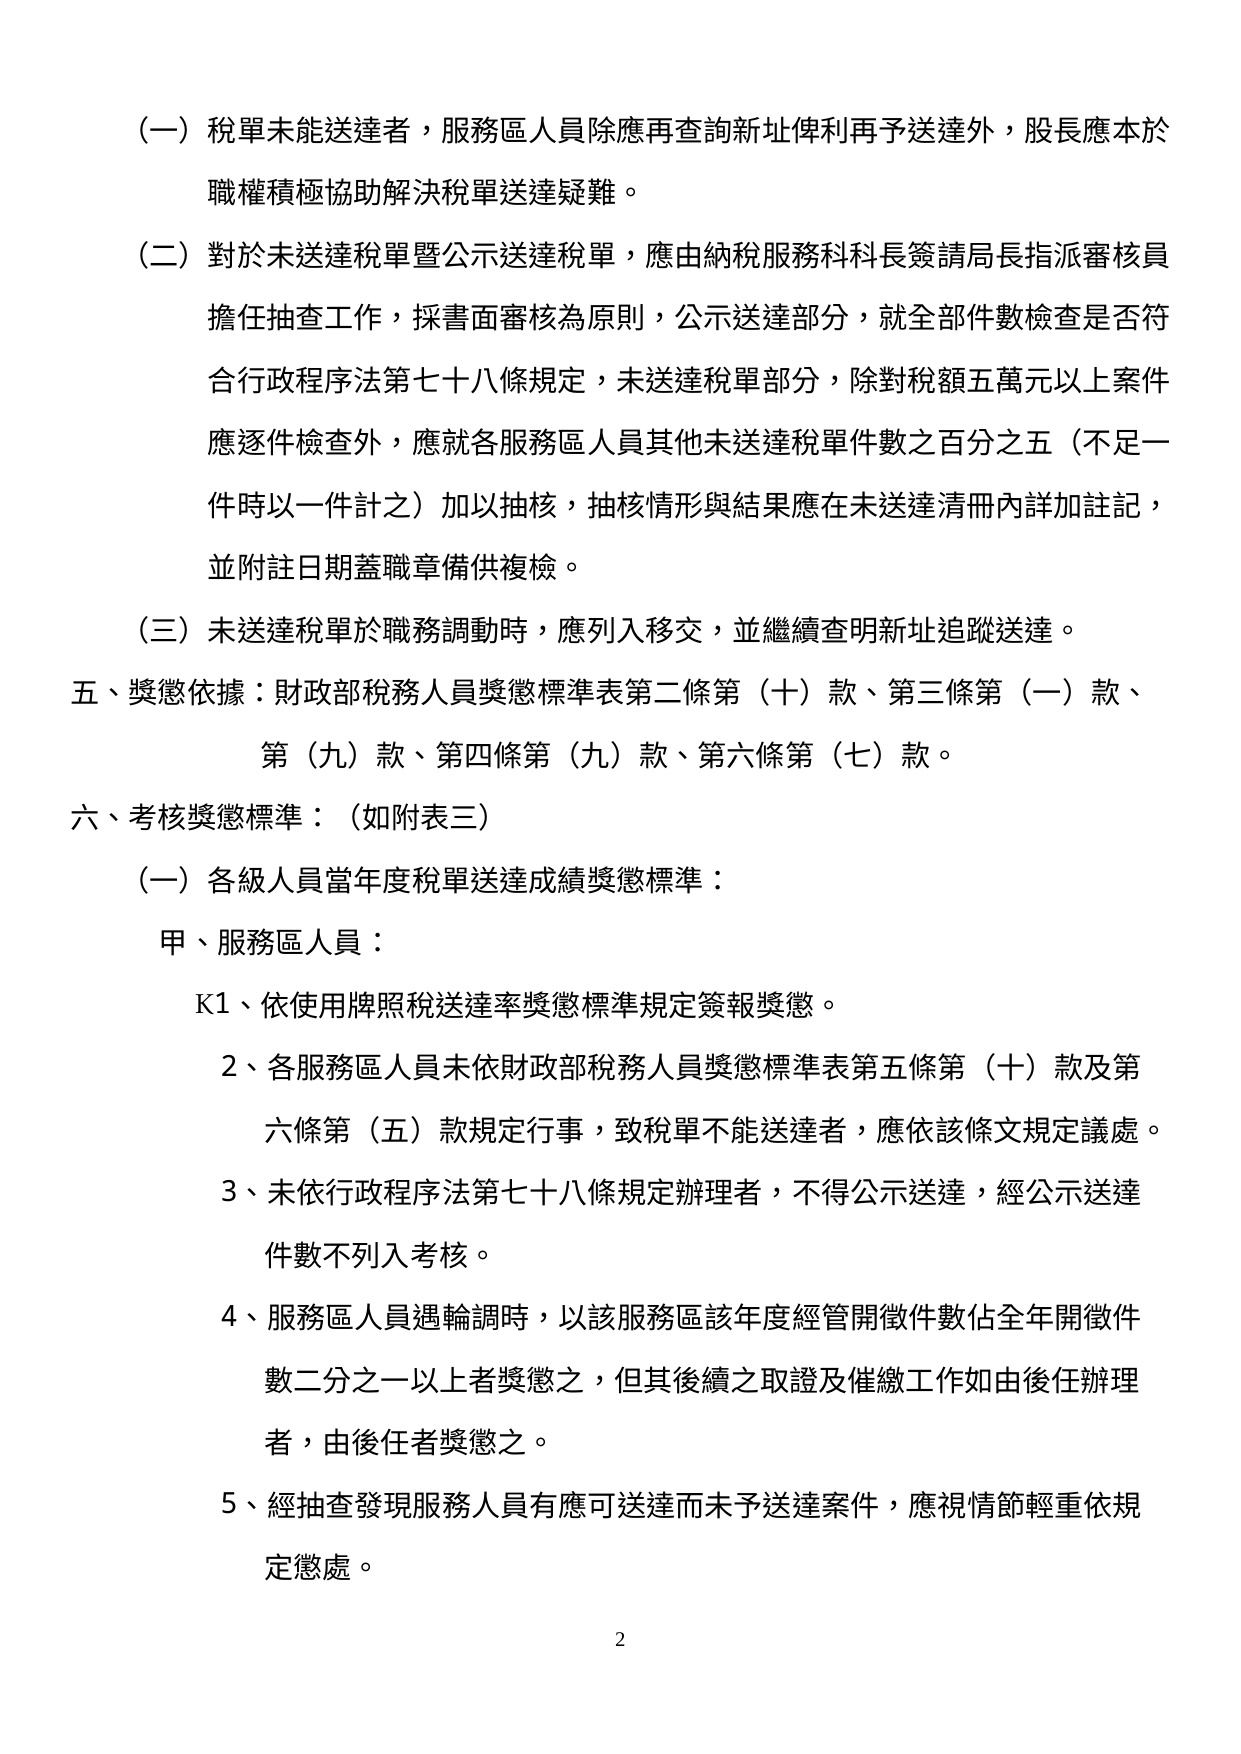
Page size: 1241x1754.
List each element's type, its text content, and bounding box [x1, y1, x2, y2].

table_header （一）稅單未能送達者，服務區人員除應再查詢新址俾利再予送達外，股長應本於職權積極協助解決稅單送達疑難。 （二）對於未送達稅單暨公示送達稅單，應由納稅服務科科長簽請局長指派審核員擔任抽查工作，採書面審核為原則，公示送達部分，就全部件數檢查是否符合行政程序法第七十八條規定，未送達稅單部分，除對稅額五萬元以上案件應逐件檢查外，應就各服務區人員其他未送達稅單件數之百分之五（不足一件時以一件計之）加以抽核，抽核情形與結果應在未送達清冊內詳加註記，並附註日期蓋職章備供複檢。 （三）未送達稅單於職務調動時，應列入移交，並繼續查明新址追蹤送達。 五、獎懲依據：財政部稅務人員獎懲標準表第二條第（十）款、第三條第（一）款、第（九）款、第四條第（九）款、第六條第（七）款。 六、考核獎懲標準：（如附表三） （一）各級人員當年度稅單送達成績獎懲標準： 甲、服務區人員： 1、依使用牌照稅送達率獎懲標準規定簽報獎懲。 2、各服務區人員未依財政部稅務人員獎懲標準表第五條第（十）款及第六條第（五）款規定行事，致稅單不能送達者，應依該條文規定議處。 3、未依行政程序法第七十八條規定辦理者，不得公示送達，經公示送達件數不列入考核。 4、服務區人員遇輪調時，以該服務區該年度經管開徵件數佔全年開徵件數二分之一以上者獎懲之，但其後續之取證及催繳工作如由後任辦理者，由後任者獎懲之。 5、經抽查發現服務人員有應可送達而未予送達案件，應視情節輕重依規定懲處。 [67, 108, 1173, 1608]
